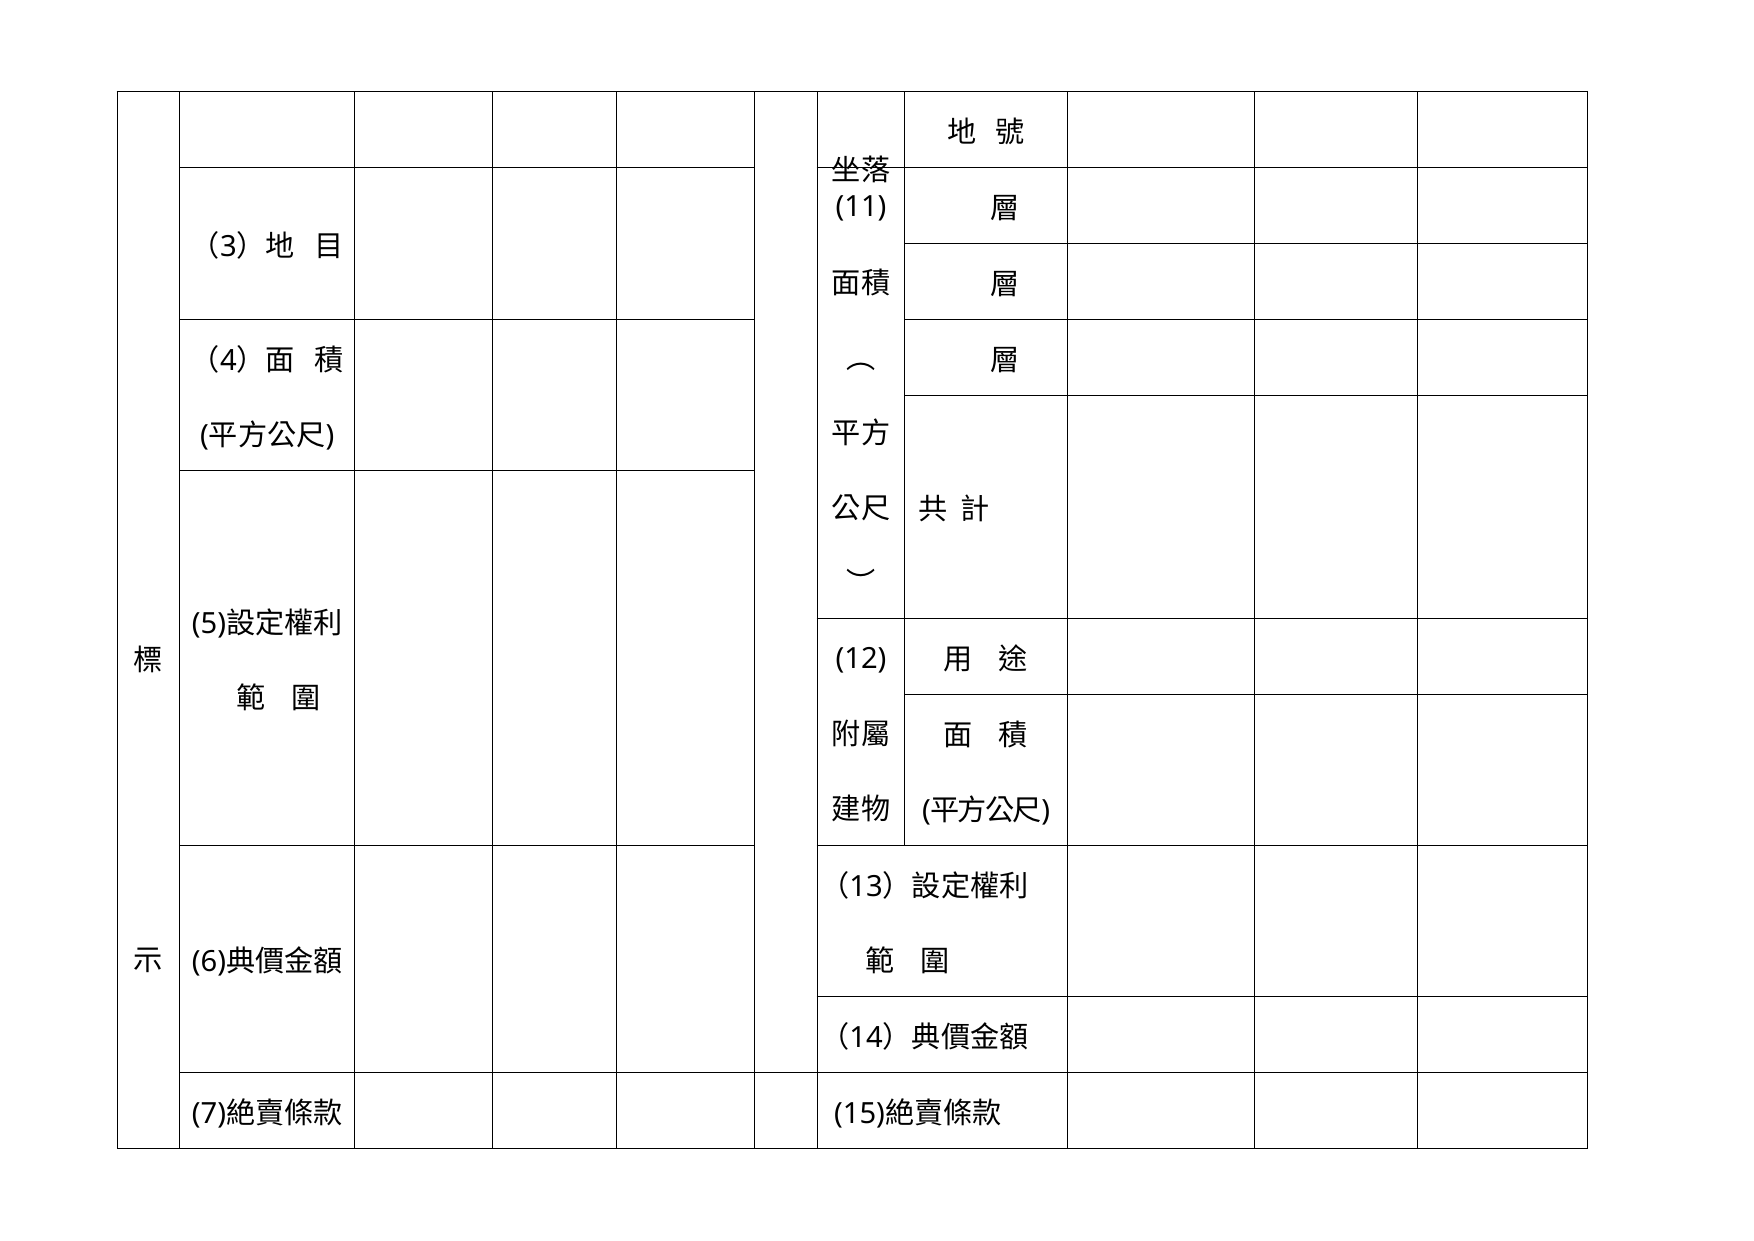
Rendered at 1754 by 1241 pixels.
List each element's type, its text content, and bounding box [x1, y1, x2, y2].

table_cell [1418, 846, 1587, 996]
table_cell (15)絶賣條款 [818, 1073, 1067, 1148]
table_cell [1418, 619, 1587, 694]
table_cell [755, 92, 817, 1072]
table_cell [493, 1073, 616, 1148]
table_cell [1068, 320, 1254, 395]
table_cell [493, 846, 616, 1072]
table_cell [355, 92, 492, 167]
table_cell [617, 168, 754, 319]
table_cell [180, 92, 354, 167]
table_cell [1418, 244, 1587, 319]
table_cell [1255, 244, 1417, 319]
table_cell [1255, 695, 1417, 845]
table_cell [1418, 92, 1587, 167]
table_cell [1255, 1073, 1417, 1148]
table_cell [1068, 997, 1254, 1072]
table_cell [1418, 168, 1587, 243]
table_cell [1068, 619, 1254, 694]
table_cell 層 [905, 320, 1067, 395]
table_cell [1068, 168, 1254, 243]
table_cell 層 [905, 244, 1067, 319]
table_cell （4）面 積 (平方公尺) [180, 320, 354, 470]
table_cell (7)絶賣條款 [180, 1073, 354, 1148]
table_cell [355, 168, 492, 319]
table_cell [1068, 695, 1254, 845]
table_cell 地 號 [905, 92, 1067, 167]
table_cell [617, 92, 754, 167]
table_cell [1068, 846, 1254, 996]
table_cell 共 計 [905, 396, 1067, 618]
table_cell [617, 471, 754, 845]
table_cell [1418, 320, 1587, 395]
table_cell [355, 320, 492, 470]
table_cell [1418, 1073, 1587, 1148]
table_cell (10) 建物 坐落 [818, 92, 904, 167]
table_cell [1418, 997, 1587, 1072]
table_cell [755, 1073, 817, 1148]
table_cell [1255, 320, 1417, 395]
table_cell [355, 846, 492, 1072]
table_cell [493, 320, 616, 470]
table_cell [493, 92, 616, 167]
table_cell [1255, 396, 1417, 618]
table_cell 標 示 [118, 92, 179, 1148]
table_cell (6)典價金額 [180, 846, 354, 1072]
table_cell （3）地 目 [180, 168, 354, 319]
table_cell [1068, 1073, 1254, 1148]
table_cell [617, 846, 754, 1072]
table_cell [1418, 695, 1587, 845]
table_cell [1068, 244, 1254, 319]
table_cell [1418, 396, 1587, 618]
table_cell [355, 471, 492, 845]
table_cell [1255, 92, 1417, 167]
table_cell [1068, 396, 1254, 618]
table_cell 面 積 (平方公尺) [905, 695, 1067, 845]
table_cell [1068, 92, 1254, 167]
table_cell （14）典價金額 [818, 997, 1067, 1072]
table_cell (11) 面積 ︵ 平方 公尺 ︶ [818, 168, 904, 618]
table_cell 層 [905, 168, 1067, 243]
table_cell [355, 1073, 492, 1148]
table_cell [1255, 997, 1417, 1072]
table_cell [1255, 846, 1417, 996]
table_cell [493, 168, 616, 319]
table_cell [1255, 168, 1417, 243]
table_cell （13）設定權利 範 圍 [818, 846, 1067, 996]
table_cell [617, 320, 754, 470]
table_cell [493, 471, 616, 845]
table_cell [1255, 619, 1417, 694]
table_cell [617, 1073, 754, 1148]
table_cell 用 途 [905, 619, 1067, 694]
table_cell (5)設定權利 範 圍 [180, 471, 354, 845]
table_cell (12) 附屬 建物 [818, 619, 904, 845]
